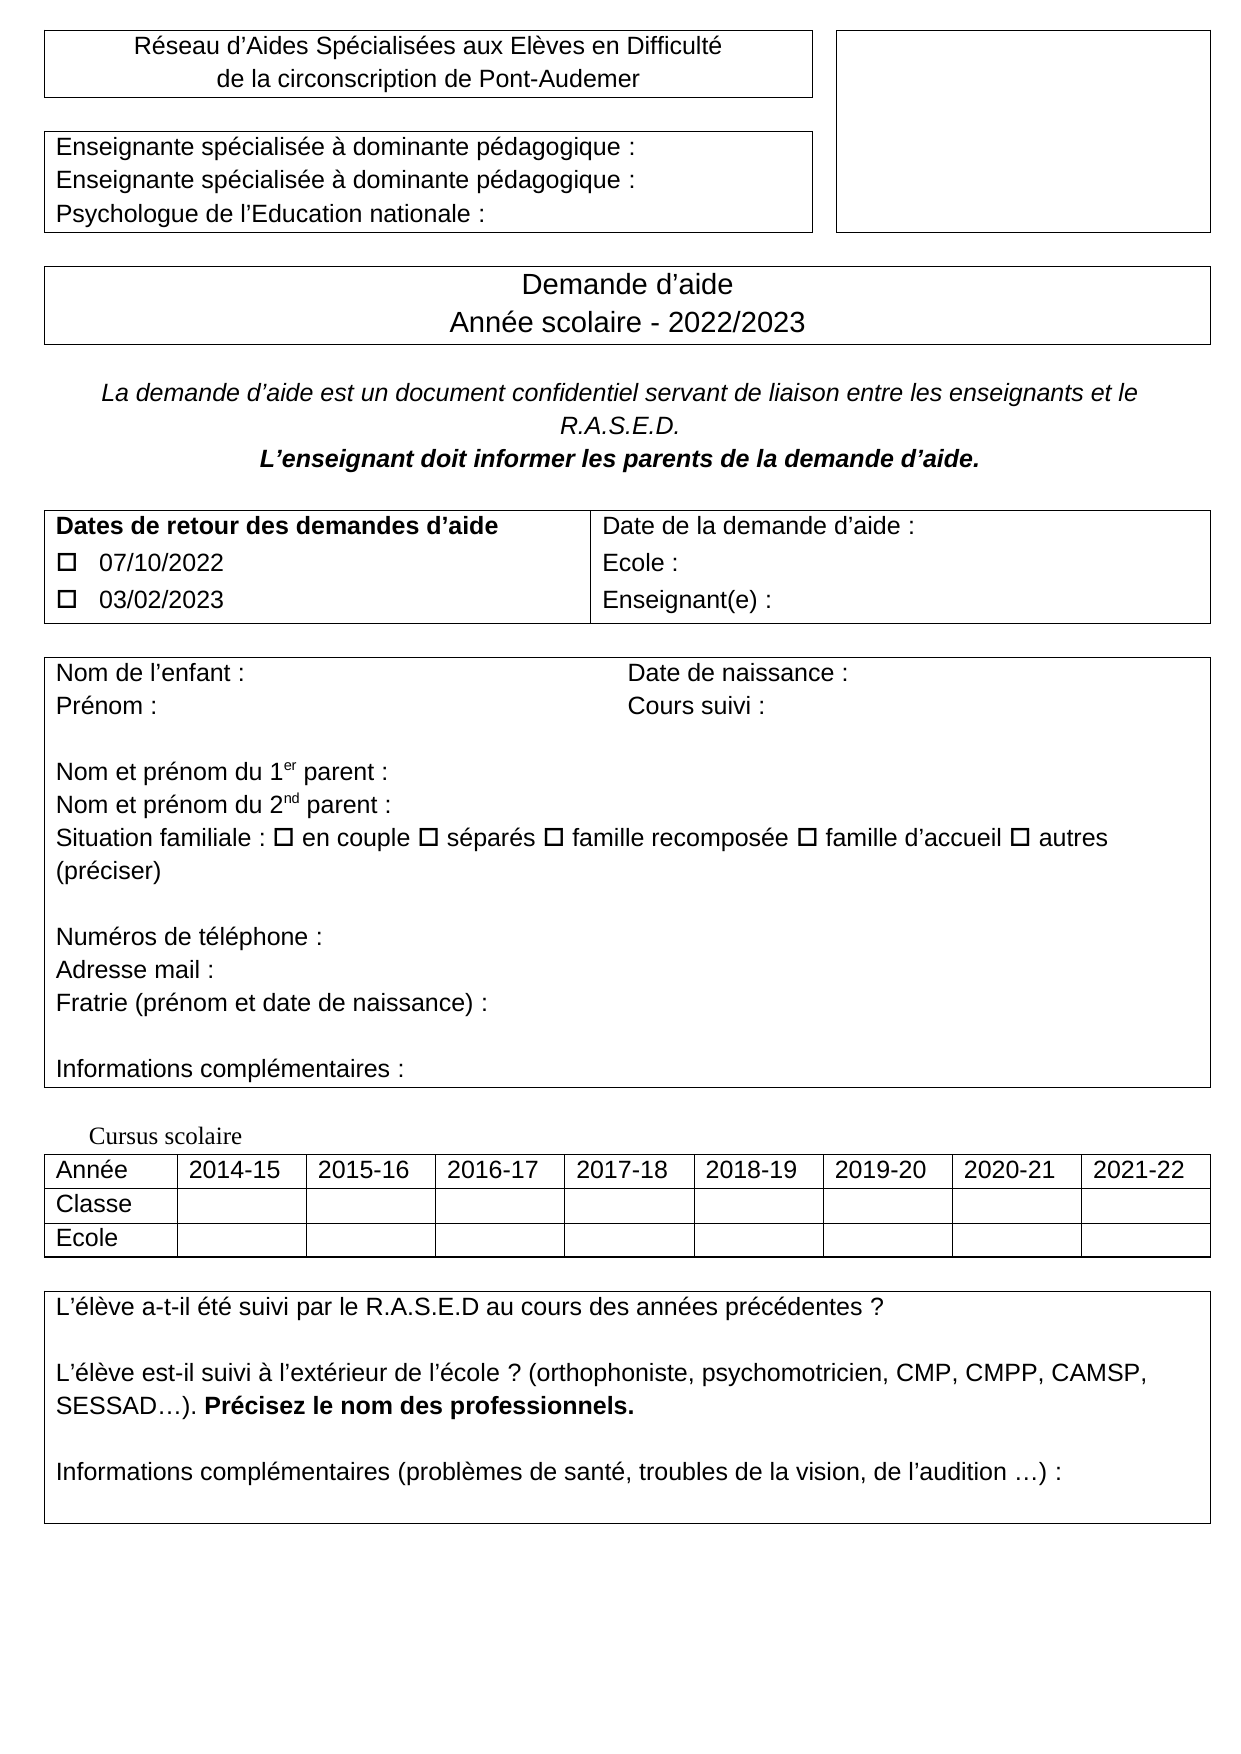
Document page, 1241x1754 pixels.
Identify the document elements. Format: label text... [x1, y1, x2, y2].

table_header 2014-15 [178, 1155, 306, 1188]
table_header Dates de retour des demandes d’aide [45, 511, 590, 548]
table_header [813, 30, 836, 97]
table_header 2021-22 [1082, 1155, 1210, 1188]
table_cell Enseignant(e) : [591, 585, 1210, 623]
table_cell [695, 1189, 823, 1222]
table_cell Demande d’aide Année scolaire - 2022/2023 [45, 267, 1210, 344]
table_cell [44, 98, 812, 131]
table_cell [824, 1224, 952, 1256]
table_cell [436, 1189, 564, 1222]
table_header Nom de l’enfant : Prénom : [45, 658, 616, 724]
table_header [837, 31, 1210, 232]
table_header Date de la demande d’aide : [591, 511, 1210, 548]
table_cell [837, 233, 1211, 266]
table_cell Ecole [45, 1224, 177, 1256]
text La demande d’aide est un document confidentiel servant de liaison entre les enseignants et le R.A.S.E.D. [89, 378, 1152, 440]
table_header 2019-20 [824, 1155, 952, 1188]
table_cell [1082, 1189, 1210, 1222]
table_header L’élève a-t-il été suivi par le R.A.S.E.D au cours des années précédentes ? L’élève est-il suivi à l’extérieur de l’école ? (orthophoniste, psychomotricien, CMP, CMPP, CAMSP, SESSAD…). Précisez le nom des professionnels. Informations complémentaires (problèmes de santé, troubles de la vision, de l’audition …) : [45, 1292, 1210, 1523]
table_header 2018-19 [695, 1155, 823, 1188]
table_cell [812, 232, 837, 266]
table_cell Ecole : [591, 548, 1210, 585]
table_cell [178, 1224, 306, 1256]
table_cell Enseignante spécialisée à dominante pédagogique : Enseignante spécialisée à dominante pédagogique : [45, 132, 812, 198]
table_header 2017-18 [565, 1155, 694, 1188]
table_header 2015-16 [307, 1155, 435, 1188]
table_cell Psychologue de l’Education nationale : [45, 198, 812, 232]
text L’enseignant doit informer les parents de la demande d’aide. [89, 444, 1152, 473]
table_cell [953, 1224, 1081, 1256]
table_cell Nom et prénom du 1er parent : Nom et prénom du 2nd parent : Situation familiale :  en couple  séparés  famille recomposée  famille d’accueil  autres (préciser) Numéros de téléphone : Adresse mail : Fratrie (prénom et date de naissance) : Informations complémentaires : [45, 724, 1210, 1087]
table_cell [565, 1189, 694, 1222]
table_cell  03/02/2023 [45, 585, 590, 623]
table_cell [44, 233, 812, 266]
table_cell [813, 131, 836, 232]
table_header Réseau d’Aides Spécialisées aux Elèves en Difficulté de la circonscription de Pont-Audemer [45, 31, 812, 97]
table_header Date de naissance : Cours suivi : [616, 658, 1210, 724]
table_cell [436, 1224, 564, 1256]
table_cell [953, 1189, 1081, 1222]
table_cell  07/10/2022 [45, 548, 590, 585]
text Cursus scolaire [89, 1121, 1201, 1150]
table_header Année [45, 1155, 177, 1188]
table_cell Classe [45, 1189, 177, 1222]
table_cell [178, 1189, 306, 1222]
table_cell [565, 1224, 694, 1256]
table_header 2020-21 [953, 1155, 1081, 1188]
table_cell [307, 1224, 435, 1256]
table_cell [1082, 1224, 1210, 1256]
table_header 2016-17 [436, 1155, 564, 1188]
table_cell [695, 1224, 823, 1256]
table_cell [824, 1189, 952, 1222]
table_cell [812, 97, 836, 131]
table_cell [307, 1189, 435, 1222]
